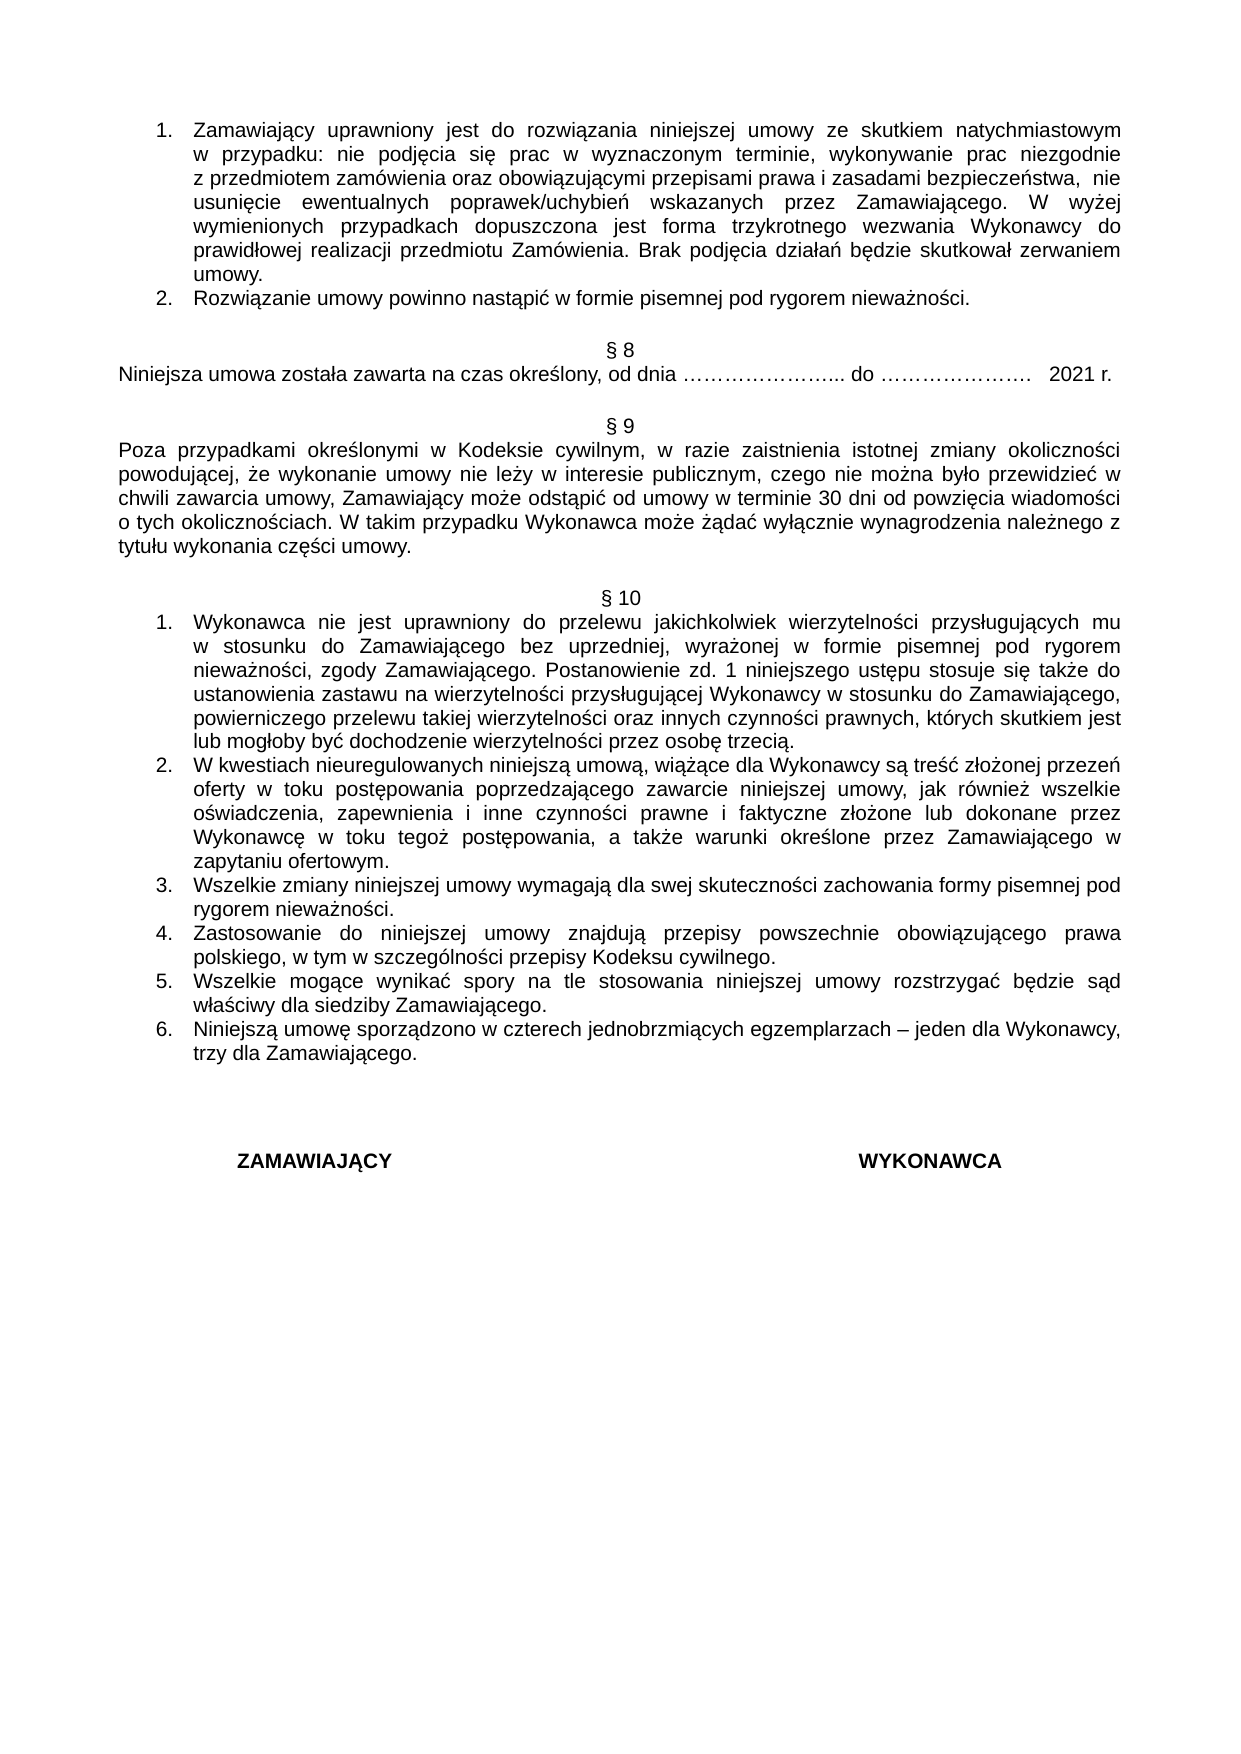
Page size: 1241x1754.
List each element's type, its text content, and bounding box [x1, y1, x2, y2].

text § 9 [118, 414, 1122, 438]
list Wszelkie mogące wynikać spory na tle stosowania niniejszej umowy rozstrzygać będzie sąd właściwy dla siedziby Zamawiającego. [156, 969, 1122, 1017]
list Wykonawca nie jest uprawniony do przelewu jakichkolwiek wierzytelności przysługujących mu w stosunku do Zamawiającego bez uprzedniej, wyrażonej w formie pisemnej pod rygorem nieważności, zgody Zamawiającego. Postanowienie zd. 1 niniejszego ustępu stosuje się także do ustanowienia zastawu na wierzytelności przysługującej Wykonawcy w stosunku do Zamawiającego, powierniczego przelewu takiej wierzytelności oraz innych czynności prawnych, których skutkiem jest lub mogłoby być dochodzenie wierzytelności przez osobę trzecią. [156, 609, 1122, 753]
text § 8 [118, 338, 1122, 362]
list W kwestiach nieuregulowanych niniejszą umową, wiążące dla Wykonawcy są treść złożonej przezeń oferty w toku postępowania poprzedzającego zawarcie niniejszej umowy, jak również wszelkie oświadczenia, zapewnienia i inne czynności prawne i faktyczne złożone lub dokonane przez Wykonawcę w toku tegoż postępowania, a także warunki określone przez Zamawiającego w zapytaniu ofertowym. [156, 753, 1122, 873]
text Niniejsza umowa została zawarta na czas określony, od dnia …………………... do …………………. 2021 r. [118, 362, 1122, 386]
list Wszelkie zmiany niniejszej umowy wymagają dla swej skuteczności zachowania formy pisemnej pod rygorem nieważności. [156, 873, 1122, 921]
text Poza przypadkami określonymi w Kodeksie cywilnym, w razie zaistnienia istotnej zmiany okoliczności powodującej, że wykonanie umowy nie leży w interesie publicznym, czego nie można było przewidzieć w chwili zawarcia umowy, Zamawiający może odstąpić od umowy w terminie 30 dni od powzięcia wiadomości o tych okolicznościach. W takim przypadku Wykonawca może żądać wyłącznie wynagrodzenia należnego z tytułu wykonania części umowy. [118, 438, 1122, 557]
list Niniejszą umowę sporządzono w czterech jednobrzmiących egzemplarzach – jeden dla Wykonawcy, trzy dla Zamawiającego. [156, 1017, 1122, 1065]
list Zamawiający uprawniony jest do rozwiązania niniejszej umowy ze skutkiem natychmiastowym w przypadku: nie podjęcia się prac w wyznaczonym terminie, wykonywanie prac niezgodnie z przedmiotem zamówienia oraz obowiązującymi przepisami prawa i zasadami bezpieczeństwa, nie usunięcie ewentualnych poprawek/uchybień wskazanych przez Zamawiającego. W wyżej wymienionych przypadkach dopuszczona jest forma trzykrotnego wezwania Wykonawcy do prawidłowej realizacji przedmiotu Zamówienia. Brak podjęcia działań będzie skutkował zerwaniem umowy. [156, 118, 1122, 286]
list Rozwiązanie umowy powinno nastąpić w formie pisemnej pod rygorem nieważności. [156, 286, 1122, 310]
list Zastosowanie do niniejszej umowy znajdują przepisy powszechnie obowiązującego prawa polskiego, w tym w szczególności przepisy Kodeksu cywilnego. [156, 921, 1122, 969]
text § 10 [120, 586, 1122, 609]
text ZAMAWIAJĄCY WYKONAWCA [118, 1149, 1122, 1173]
